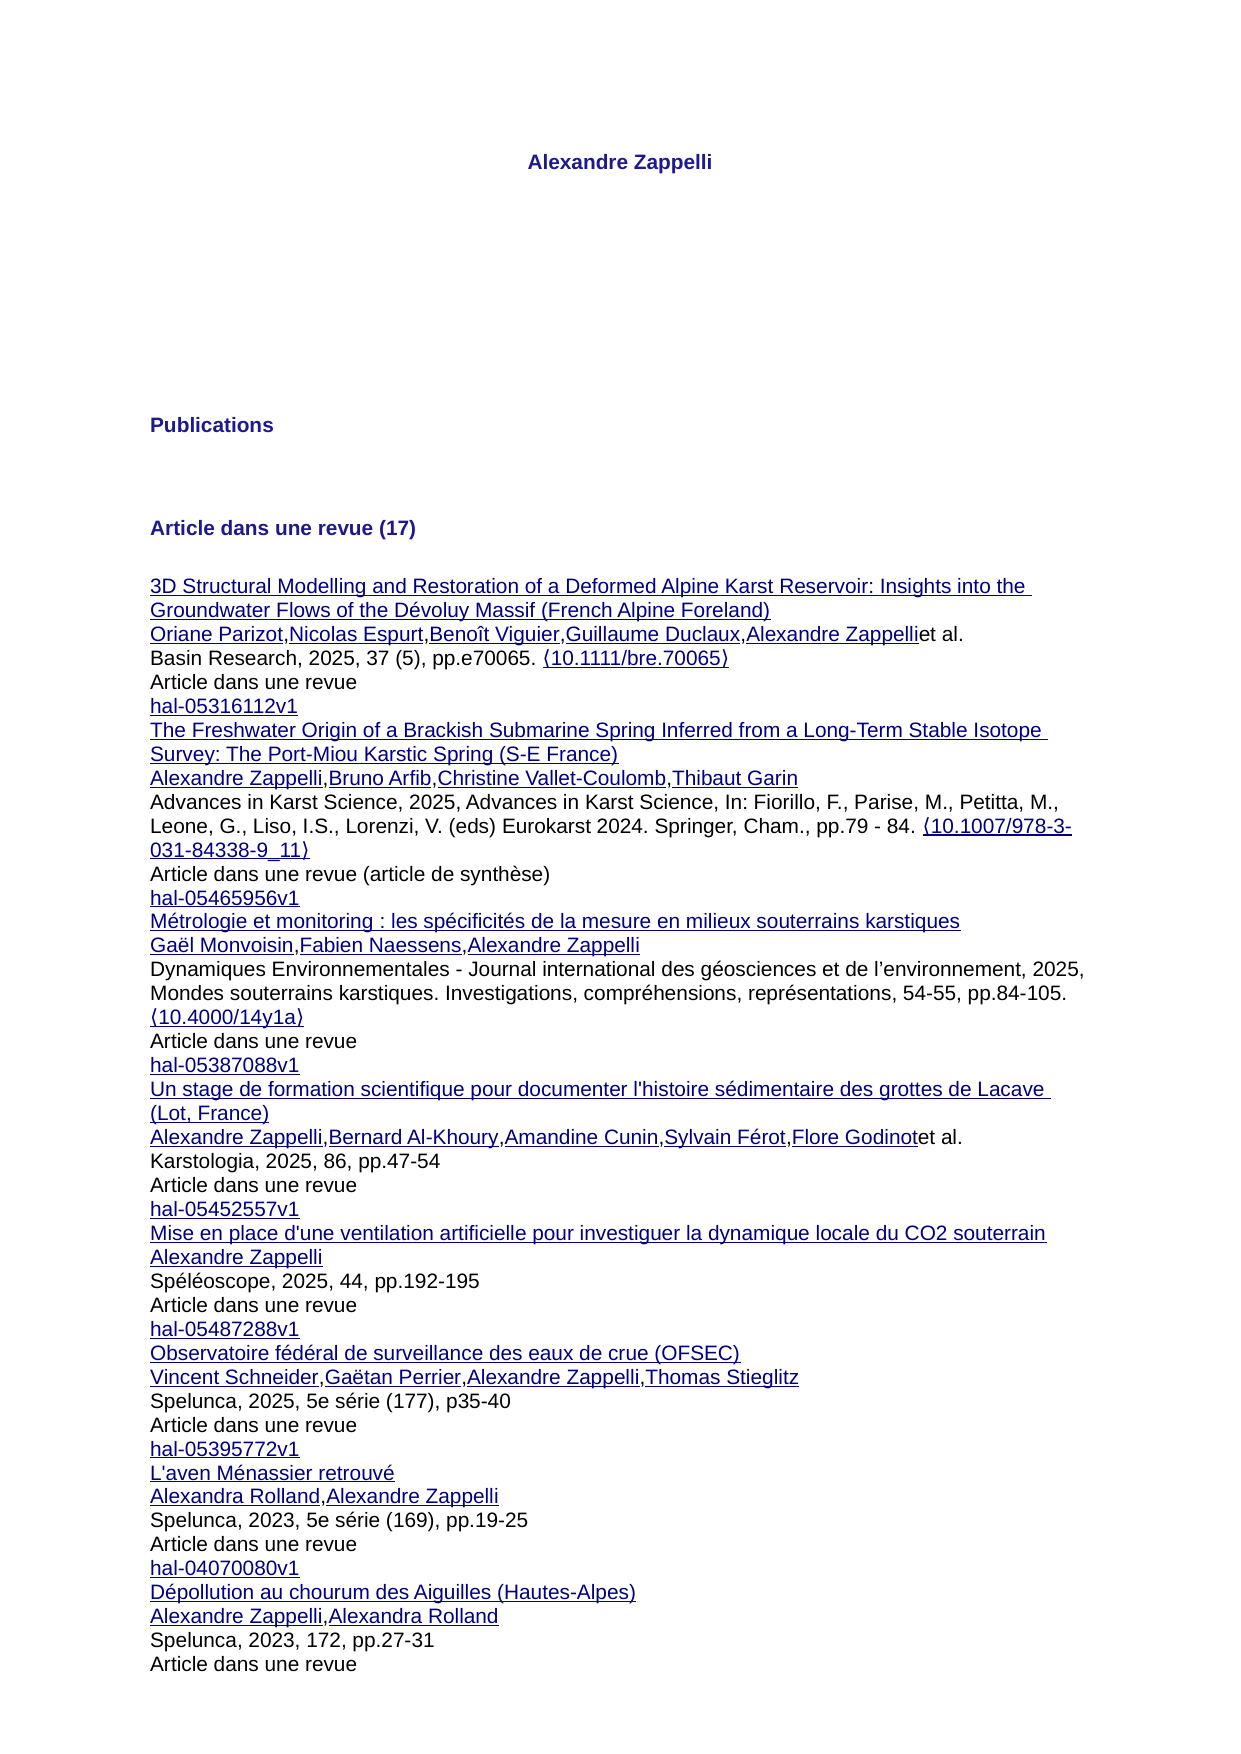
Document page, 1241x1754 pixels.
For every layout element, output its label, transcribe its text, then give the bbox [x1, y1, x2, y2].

table_cell Observatoire fédéral de surveillance des eaux de crue (OFSEC) Vincent Schneider,Gaëtan Perrier,Alexandre Zappelli,Thomas Stieglitz Spelunca, 2025, 5e série (177), p35-40 Article dans une revue hal-05395772v1 [150, 1341, 1090, 1460]
subtitle Article dans une revue (17) [150, 516, 1090, 539]
table_cell L'aven Ménassier retrouvé Alexandra Rolland,Alexandre Zappelli Spelunca, 2023, 5e série (169), pp.19-25 Article dans une revue hal-04070080v1 [150, 1460, 1090, 1580]
table_cell Mise en place d'une ventilation artificielle pour investiguer la dynamique locale du CO2 souterrain Alexandre Zappelli Spéléoscope, 2025, 44, pp.192-195 Article dans une revue hal-05487288v1 [150, 1221, 1090, 1341]
table_cell Dépollution au chourum des Aiguilles (Hautes-Alpes) Alexandre Zappelli,Alexandra Rolland Spelunca, 2023, 172, pp.27-31 Article dans une revue [150, 1580, 1090, 1676]
table_header 3D Structural Modelling and Restoration of a Deformed Alpine Karst Reservoir: Insights into the Groundwater Flows of the Dévoluy Massif (French Alpine Foreland) Oriane Parizot,Nicolas Espurt,Benoît Viguier,Guillaume Duclaux,Alexandre Zappelliet al. Basin Research, 2025, 37 (5), pp.e70065. ⟨10.1111/bre.70065⟩ Article dans une revue hal-05316112v1 [150, 574, 1090, 718]
table_cell Un stage de formation scientifique pour documenter l'histoire sédimentaire des grottes de Lacave (Lot, France) Alexandre Zappelli,Bernard Al-Khoury,Amandine Cunin,Sylvain Férot,Flore Godinotet al. Karstologia, 2025, 86, pp.47-54 Article dans une revue hal-05452557v1 [150, 1077, 1090, 1221]
subtitle Alexandre Zappelli [150, 150, 1090, 174]
table_cell Métrologie et monitoring : les spécificités de la mesure en milieux souterrains karstiques Gaël Monvoisin,Fabien Naessens,Alexandre Zappelli Dynamiques Environnementales - Journal international des géosciences et de l’environnement, 2025, Mondes souterrains karstiques. Investigations, compréhensions, représentations, 54-55, pp.84-105. ⟨10.4000/14y1a⟩ Article dans une revue hal-05387088v1 [150, 909, 1090, 1077]
table_cell The Freshwater Origin of a Brackish Submarine Spring Inferred from a Long-Term Stable Isotope Survey: The Port-Miou Karstic Spring (S-E France) Alexandre Zappelli,Bruno Arfib,Christine Vallet-Coulomb,Thibaut Garin Advances in Karst Science, 2025, Advances in Karst Science, In: Fiorillo, F., Parise, M., Petitta, M., Leone, G., Liso, I.S., Lorenzi, V. (eds) Eurokarst 2024. Springer, Cham., pp.79 - 84. ⟨10.1007/978-3-031-84338-9_11⟩ Article dans une revue (article de synthèse) hal-05465956v1 [150, 718, 1090, 909]
subtitle Publications [150, 412, 1090, 436]
